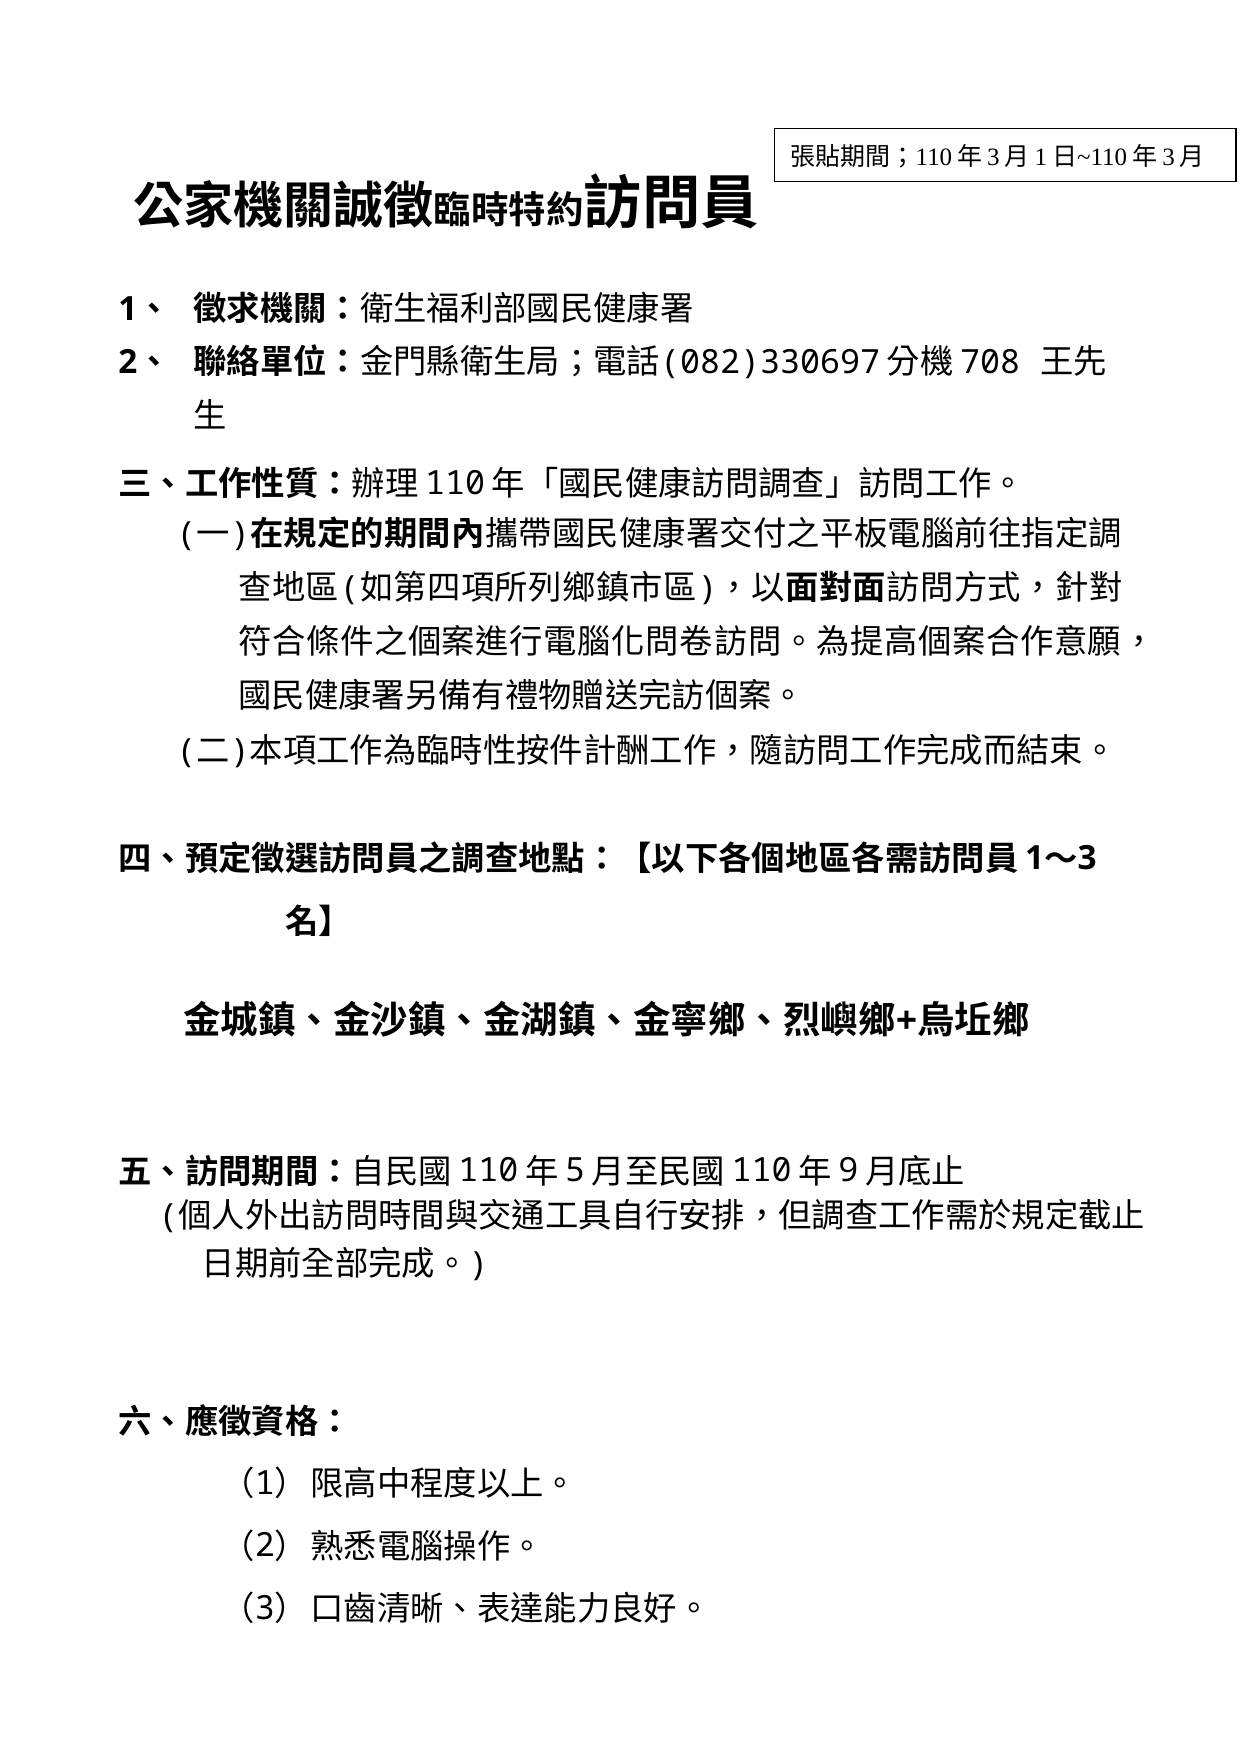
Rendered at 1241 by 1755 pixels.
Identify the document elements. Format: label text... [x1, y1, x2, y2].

text 公家機關誠徵臨時特約訪問員 [118, 156, 1122, 240]
list 聯絡單位：金門縣衛生局；電話(082)330697分機708 王先生 [118, 330, 1122, 439]
text 五、訪問期間：自民國110年5月至民國110年9月底止 [118, 1127, 1122, 1189]
text (二)本項工作為臨時性按件計酬工作，隨訪問工作完成而結束。 [176, 719, 1122, 773]
list 熟悉電腦操作。 [221, 1502, 1122, 1564]
list 徵求機關：衛生福利部國民健康署 [118, 282, 1122, 330]
list 口齒清晰、表達能力良好。 [221, 1564, 1122, 1627]
text (一)在規定的期間內攜帶國民健康署交付之平板電腦前往指定調查地區(如第四項所列鄉鎮市區)，以面對面訪問方式，針對符合條件之個案進行電腦化問卷訪問。為提高個案合作意願，國民健康署另備有禮物贈送完訪個案。 [176, 502, 1122, 719]
text 金城鎮、金沙鎮、金湖鎮、金寧鄉、烈嶼鄉+烏坵鄉 [183, 992, 1122, 1044]
text 六、應徵資格： [118, 1377, 1122, 1439]
text (個人外出訪問時間與交通工具自行安排，但調查工作需於規定截止日期前全部完成。) [118, 1189, 1153, 1285]
text 張貼期間；110年3月1日~110年3月31日 [790, 137, 1220, 173]
list 限高中程度以上。 [221, 1439, 1122, 1502]
text 三、工作性質：辦理110年「國民健康訪問調查」訪問工作。 [118, 439, 1122, 502]
text 四、預定徵選訪問員之調查地點：【以下各個地區各需訪問員1～3名】 [118, 814, 1122, 939]
